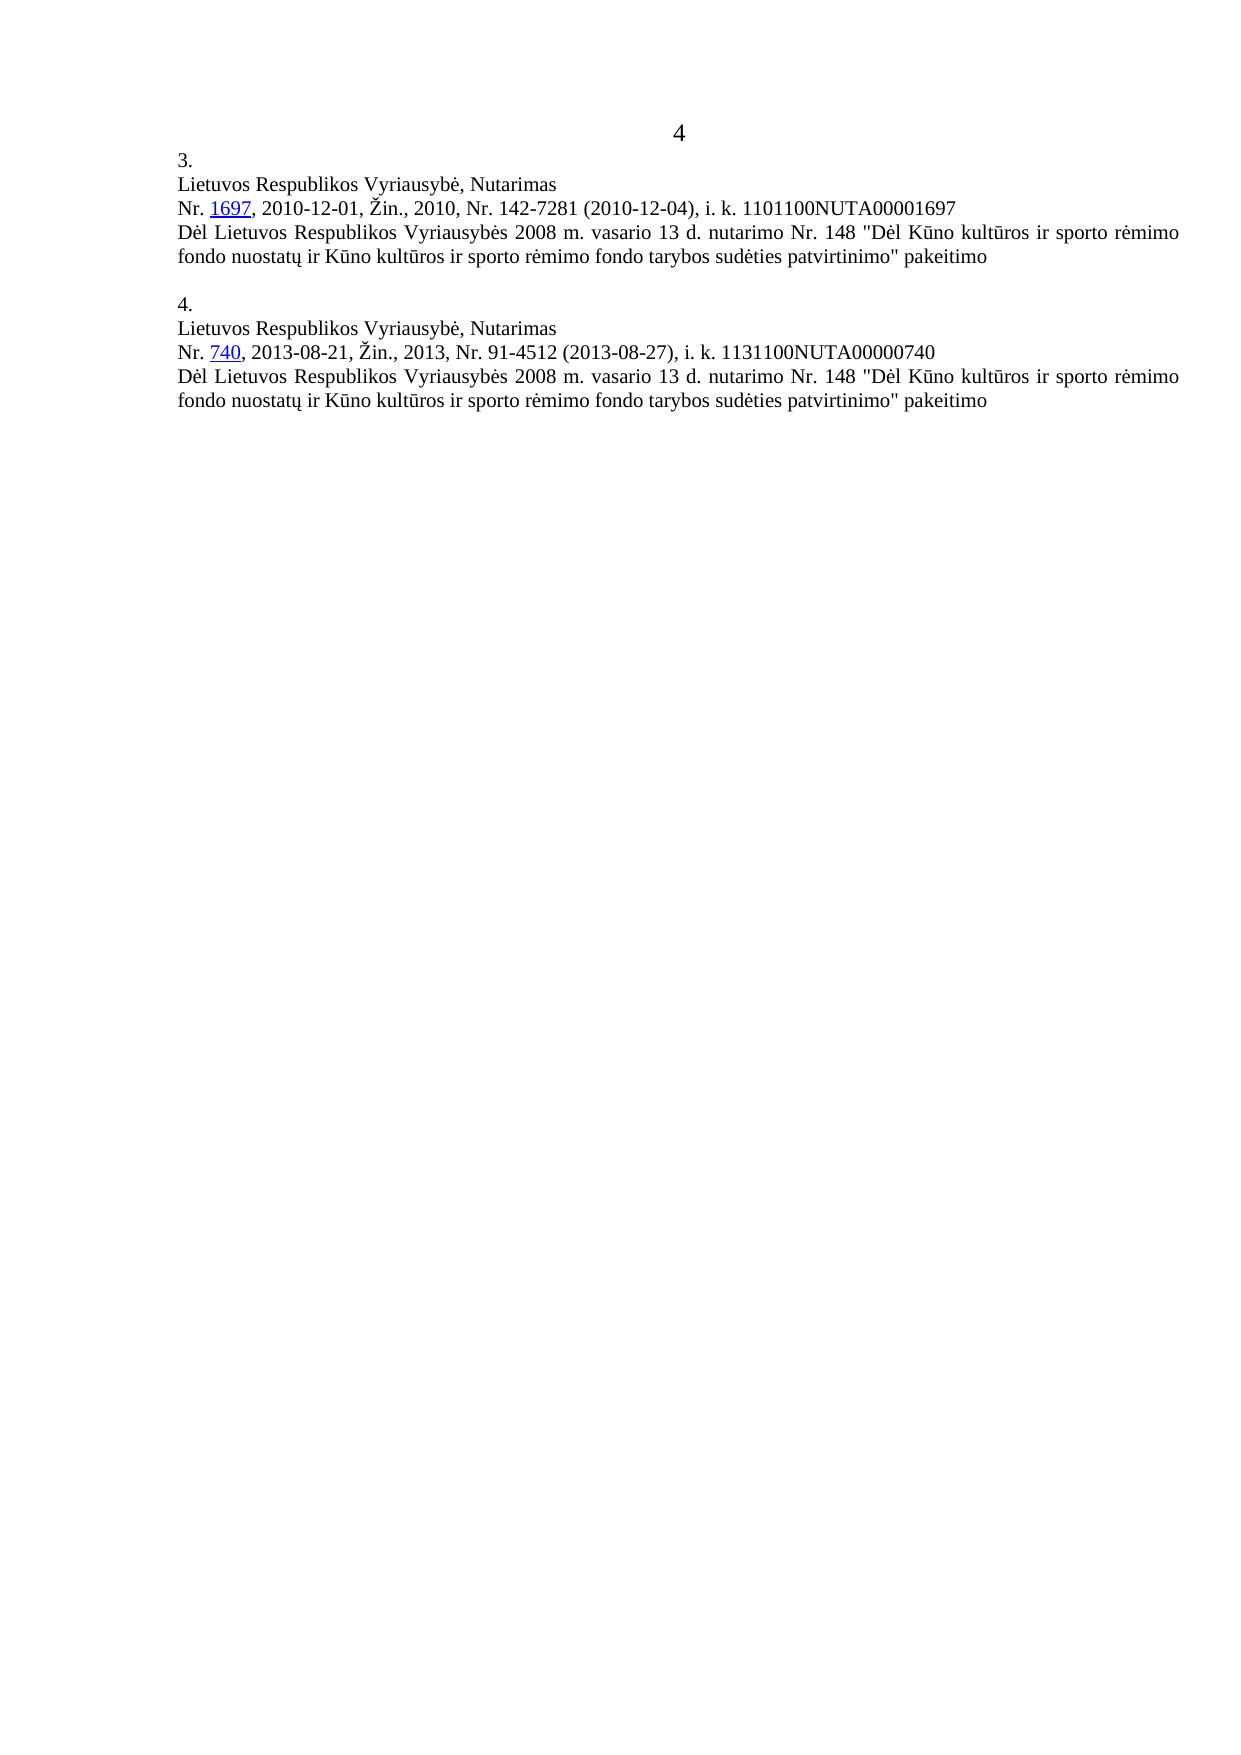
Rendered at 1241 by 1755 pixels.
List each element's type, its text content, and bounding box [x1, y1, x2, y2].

text Dėl Lietuvos Respublikos Vyriausybės 2008 m. vasario 13 d. nutarimo Nr. 148 "Dėl Kūno kultūros ir sporto rėmimo fondo nuostatų ir Kūno kultūros ir sporto rėmimo fondo tarybos sudėties patvirtinimo" pakeitimo [177, 220, 1181, 268]
text 3. [177, 148, 1181, 172]
text Nr. 740, 2013-08-21, Žin., 2013, Nr. 91-4512 (2013-08-27), i. k. 1131100NUTA00000740 [177, 340, 1181, 364]
text Lietuvos Respublikos Vyriausybė, Nutarimas [177, 172, 1181, 196]
text Nr. 1697, 2010-12-01, Žin., 2010, Nr. 142-7281 (2010-12-04), i. k. 1101100NUTA00001697 [177, 196, 1181, 220]
text 4. [177, 292, 1181, 316]
text Dėl Lietuvos Respublikos Vyriausybės 2008 m. vasario 13 d. nutarimo Nr. 148 "Dėl Kūno kultūros ir sporto rėmimo fondo nuostatų ir Kūno kultūros ir sporto rėmimo fondo tarybos sudėties patvirtinimo" pakeitimo [177, 364, 1181, 412]
text Lietuvos Respublikos Vyriausybė, Nutarimas [177, 316, 1181, 340]
